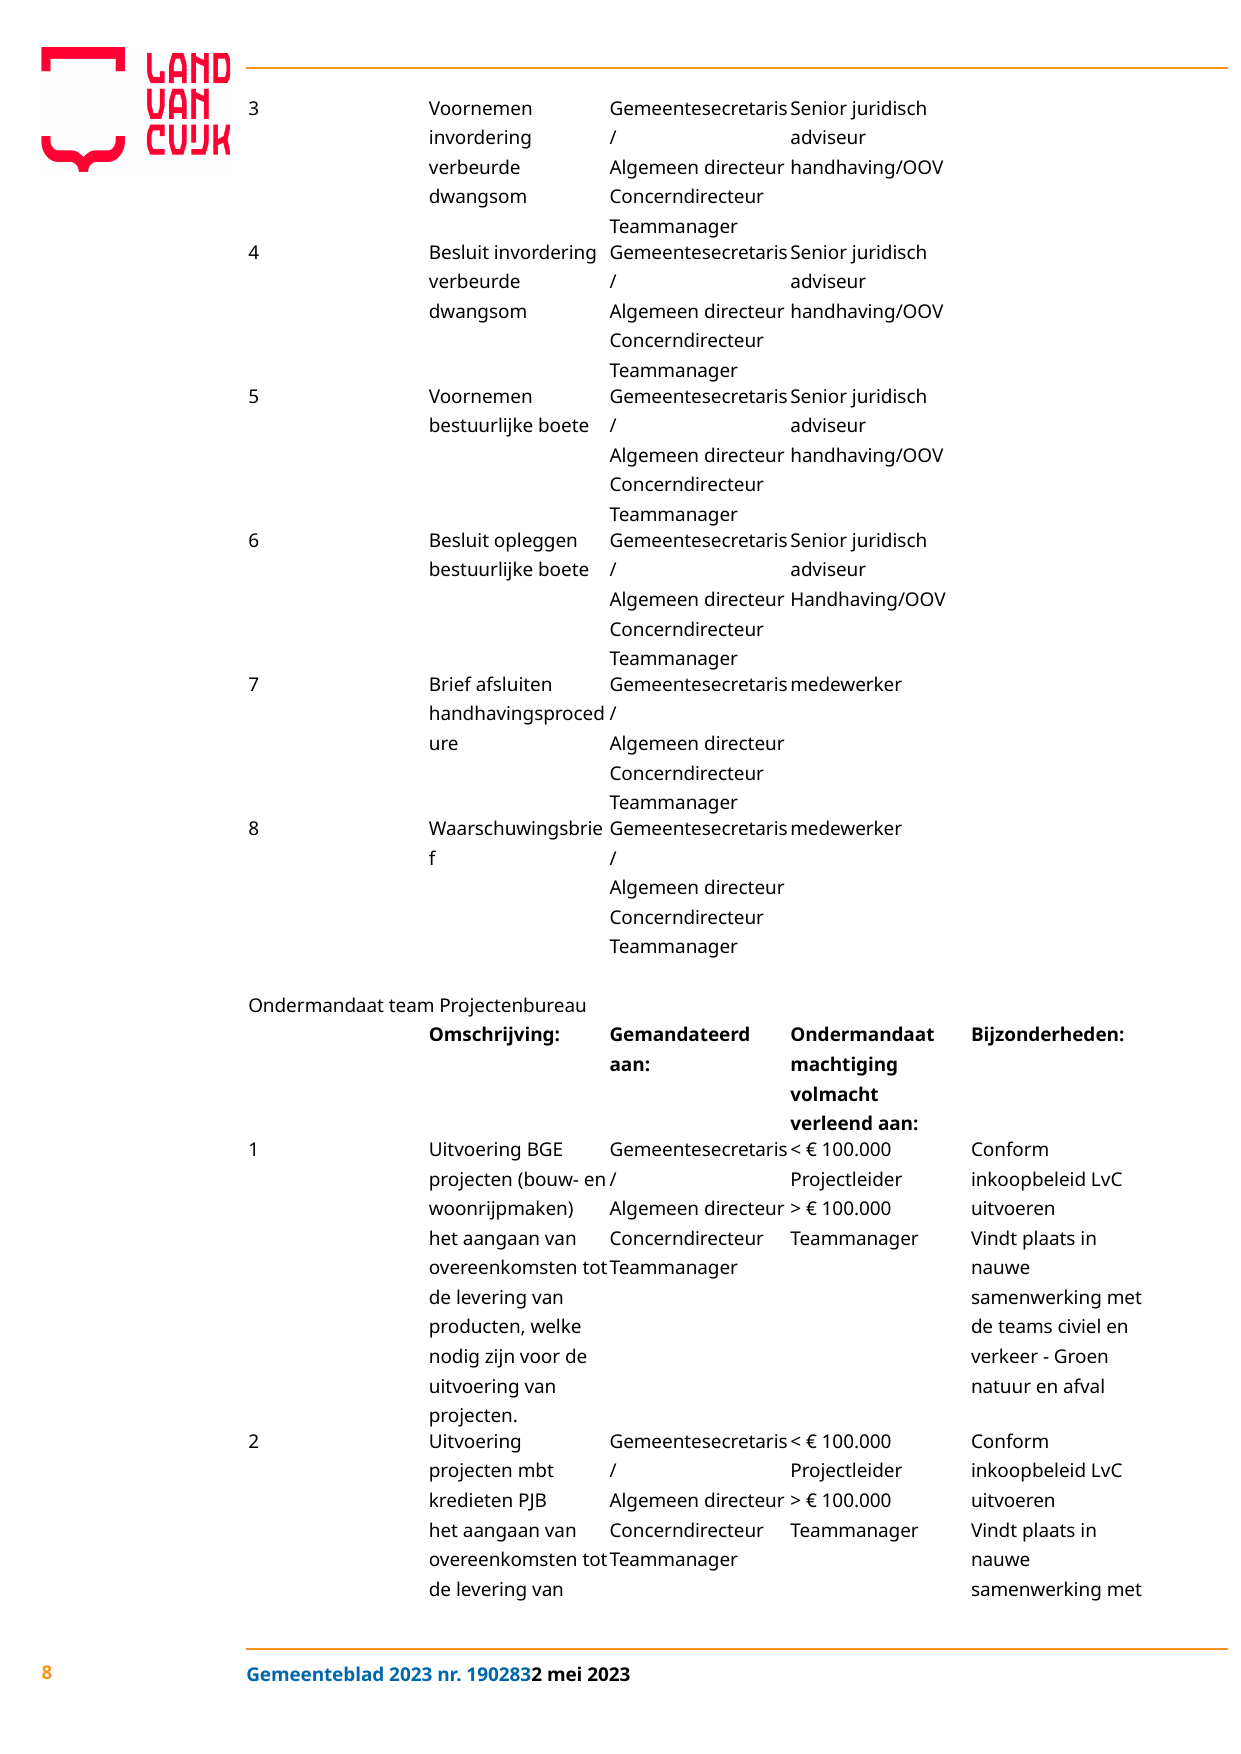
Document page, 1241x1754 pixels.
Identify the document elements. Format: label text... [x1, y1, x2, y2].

table_cell < € 100.000 Projectleider > € 100.000 Teammanager [790, 1428, 971, 1602]
table_cell 7 [248, 671, 429, 815]
table_cell 8 [248, 815, 429, 959]
table_cell Voornemen invordering verbeurde dwangsom [429, 95, 609, 239]
table_cell Conform inkoopbeleid LvC uitvoeren Vindt plaats in nauwe samenwerking met de teams civiel en verkeer - Groen natuur en afval [971, 1136, 1152, 1428]
table_cell 1 [248, 1136, 429, 1428]
table_cell Besluit invordering verbeurde dwangsom [429, 239, 609, 383]
table_cell Gemeentesecretaris/ Algemeen directeur Concerndirecteur Teammanager [609, 239, 790, 383]
table_cell Uitvoering BGE projecten (bouw- en woonrijpmaken) het aangaan van overeenkomsten tot de levering van producten, welke nodig zijn voor de uitvoering van projecten. [429, 1136, 609, 1428]
table_cell Brief afsluiten handhavingsprocedure [429, 671, 609, 815]
table_header [248, 1022, 429, 1136]
table_cell Senior juridisch adviseur handhaving/OOV [790, 95, 971, 239]
picture [41, 47, 231, 172]
table_cell Gemeentesecretaris/ Algemeen directeur Concerndirecteur Teammanager [609, 815, 790, 959]
table_cell medewerker [790, 671, 971, 815]
table_cell Senior juridisch adviseur Handhaving/OOV [790, 527, 971, 671]
table_header Ondermandaat machtiging volmacht verleend aan: [790, 1022, 971, 1136]
table_cell Senior juridisch adviseur handhaving/OOV [790, 383, 971, 527]
table_cell 6 [248, 527, 429, 671]
table_cell Voornemen bestuurlijke boete [429, 383, 609, 527]
table_cell 3 [248, 95, 429, 239]
table_cell [971, 815, 1152, 959]
table_cell [971, 671, 1152, 815]
table_cell Gemeentesecretaris/ Algemeen directeur Concerndirecteur Teammanager [609, 383, 790, 527]
table_cell Waarschuwingsbrief [429, 815, 609, 959]
table_cell Besluit opleggen bestuurlijke boete [429, 527, 609, 671]
table_cell 4 [248, 239, 429, 383]
table_cell Gemeentesecretaris/ Algemeen directeur Concerndirecteur Teammanager [609, 527, 790, 671]
table_cell Conform inkoopbeleid LvC uitvoeren Vindt plaats in nauwe samenwerking met [971, 1428, 1152, 1602]
table_cell [971, 239, 1152, 383]
table_header Gemandateerd aan: [609, 1022, 790, 1136]
table_cell medewerker [790, 815, 971, 959]
table_cell [971, 527, 1152, 671]
table_cell [971, 95, 1152, 239]
table_cell Gemeentesecretaris/ Algemeen directeur Concerndirecteur Teammanager [609, 671, 790, 815]
table_cell 2 [248, 1428, 429, 1602]
table_header Omschrijving: [429, 1022, 609, 1136]
table_cell 5 [248, 383, 429, 527]
table_cell < € 100.000 Projectleider > € 100.000 Teammanager [790, 1136, 971, 1428]
text Ondermandaat team Projectenbureau [248, 992, 1152, 1018]
table_cell Uitvoering projecten mbt kredieten PJB het aangaan van overeenkomsten tot de levering van [429, 1428, 609, 1602]
table_cell [971, 383, 1152, 527]
table_cell Gemeentesecretaris/ Algemeen directeur Concerndirecteur Teammanager [609, 1428, 790, 1602]
table_cell Senior juridisch adviseur handhaving/OOV [790, 239, 971, 383]
table_cell Gemeentesecretaris/ Algemeen directeur Concerndirecteur Teammanager [609, 95, 790, 239]
table_header Bijzonderheden: [971, 1022, 1152, 1136]
table_cell Gemeentesecretaris/ Algemeen directeur Concerndirecteur Teammanager [609, 1136, 790, 1428]
